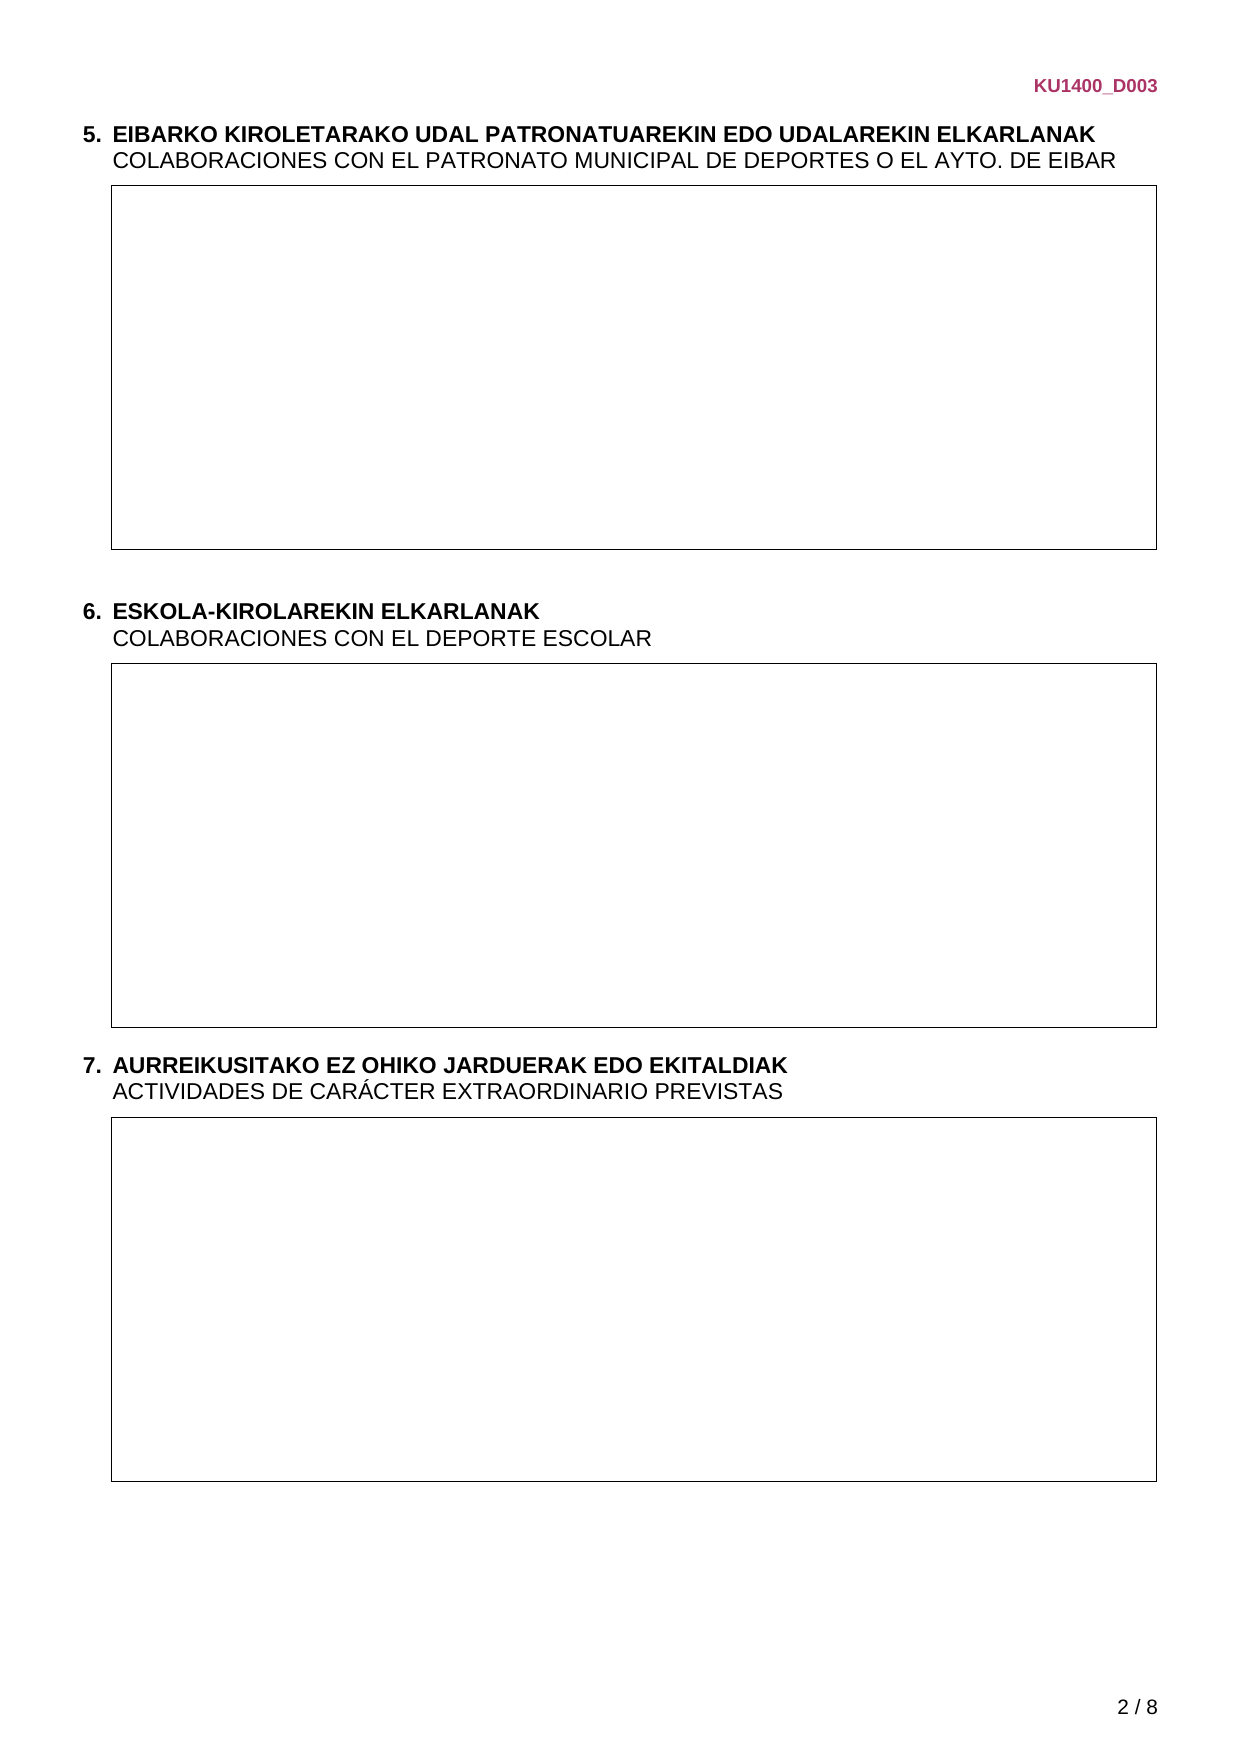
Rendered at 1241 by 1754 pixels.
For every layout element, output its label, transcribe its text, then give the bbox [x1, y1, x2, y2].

table_header [112, 664, 1156, 1027]
text COLABORACIONES CON EL DEPORTE ESCOLAR [112, 624, 1157, 651]
text COLABORACIONES CON EL PATRONATO MUNICIPAL DE DEPORTES O EL AYTO. DE EIBAR [112, 147, 1157, 173]
list ESKOLA-KIROLAREKIN ELKARLANAK [83, 598, 1157, 624]
list AURREIKUSITAKO EZ OHIKO JARDUERAK EDO EKITALDIAK [83, 1052, 1157, 1078]
table_header [112, 1118, 1156, 1481]
table_header [112, 186, 1156, 549]
list EIBARKO KIROLETARAKO UDAL PATRONATUAREKIN EDO UDALAREKIN ELKARLANAK [83, 121, 1157, 147]
text ACTIVIDADES DE CARÁCTER EXTRAORDINARIO PREVISTAS [112, 1078, 1157, 1105]
